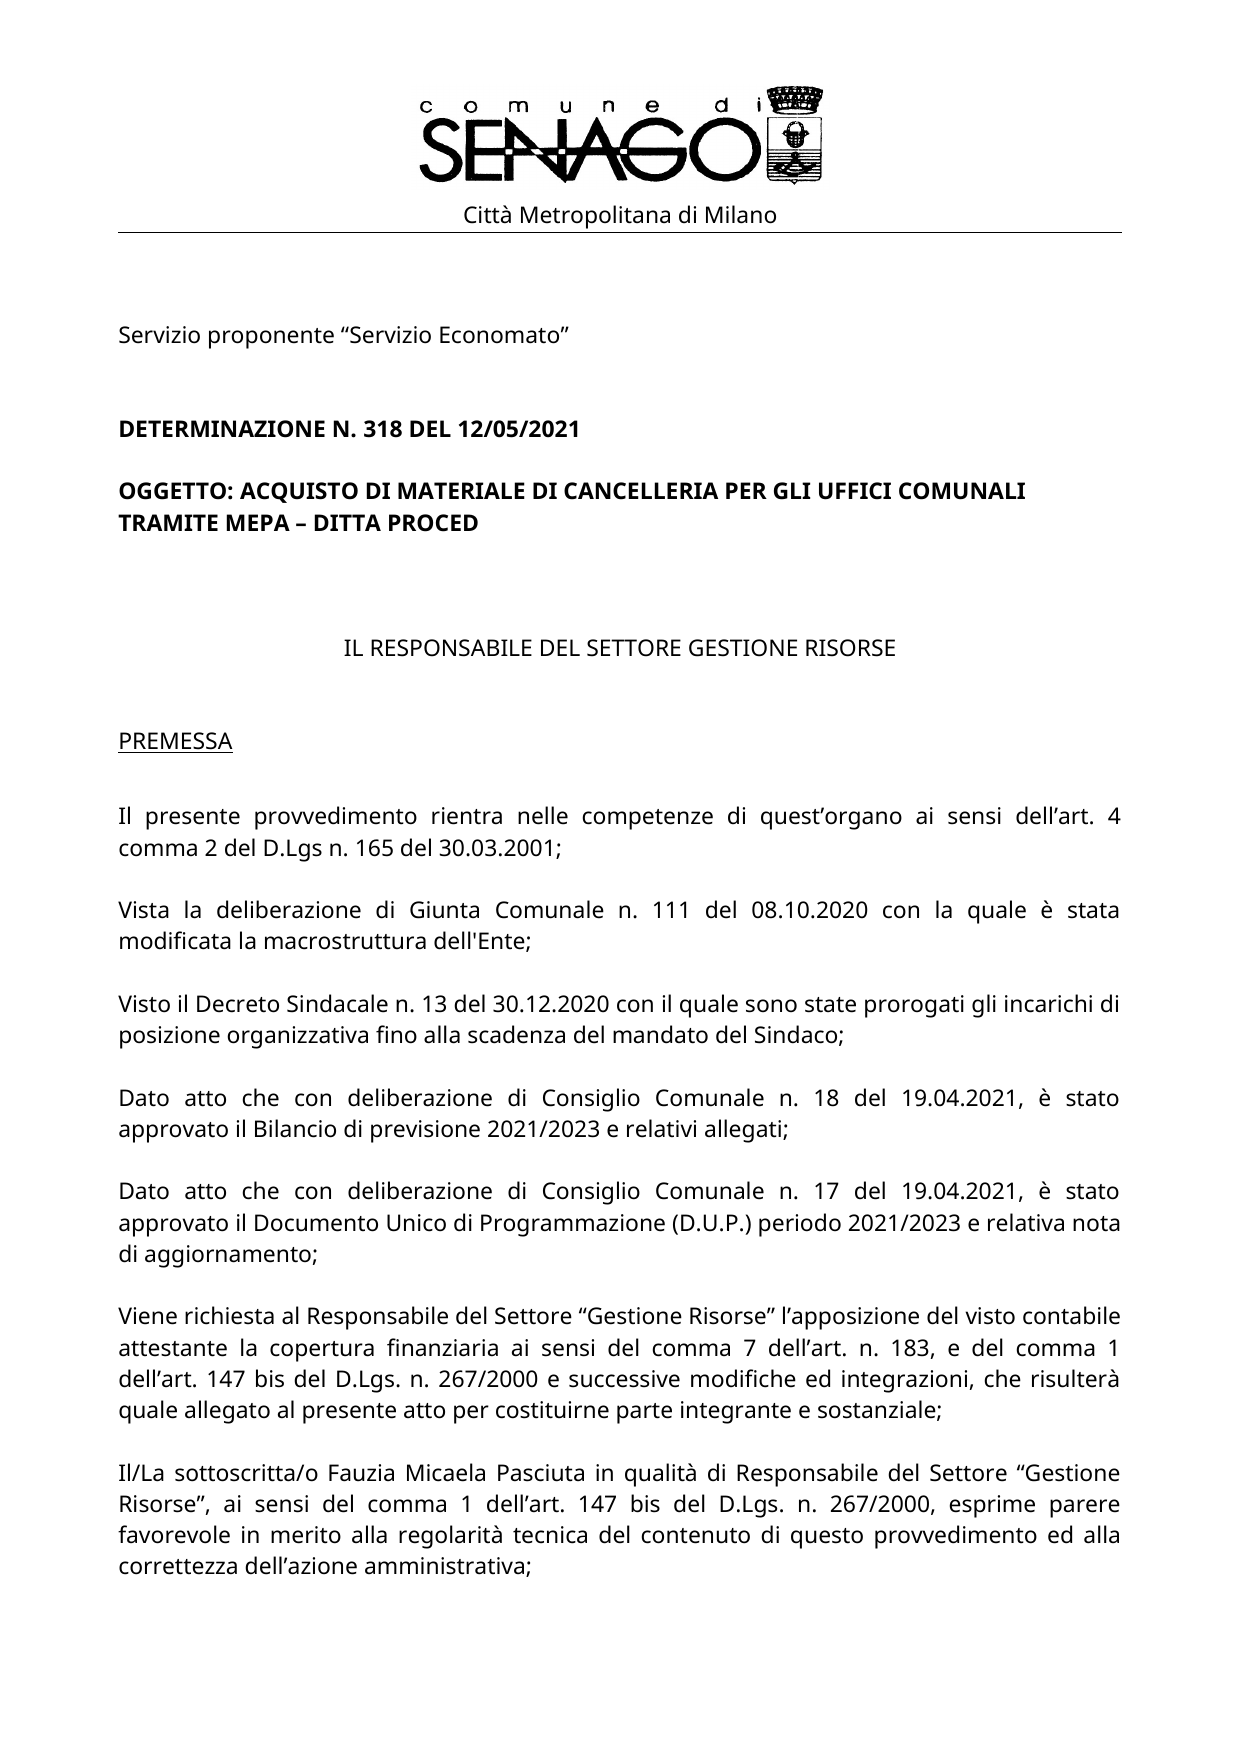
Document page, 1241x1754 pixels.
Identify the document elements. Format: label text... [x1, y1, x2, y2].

text Servizio proponente “Servizio Economato” [118, 319, 1122, 350]
picture [411, 84, 830, 190]
text Dato atto che con deliberazione di Consiglio Comunale n. 17 del 19.04.2021, è stato approvato il Documento Unico di Programmazione (D.U.P.) periodo 2021/2023 e relativa nota di aggiornamento; [118, 1175, 1122, 1269]
text Vista la deliberazione di Giunta Comunale n. 111 del 08.10.2020 con la quale è stata modificata la macrostruttura dell'Ente; [118, 894, 1122, 956]
text Visto il Decreto Sindacale n. 13 del 30.12.2020 con il quale sono state prorogati gli incarichi di posizione organizzativa fino alla scadenza del mandato del Sindaco; [118, 988, 1122, 1050]
text Il/La sottoscritta/o Fauzia Micaela Pasciuta in qualità di Responsabile del Settore “Gestione Risorse”, ai sensi del comma 1 dell’art. 147 bis del D.Lgs. n. 267/2000, esprime parere favorevole in merito alla regolarità tecnica del contenuto di questo provvedimento ed alla correttezza dell’azione amministrativa; [118, 1456, 1122, 1581]
text Dato atto che con deliberazione di Consiglio Comunale n. 18 del 19.04.2021, è stato approvato il Bilancio di previsione 2021/2023 e relativi allegati; [118, 1081, 1122, 1144]
text PREMESSA [118, 725, 1122, 756]
text OGGETTO: ACQUISTO DI MATERIALE DI CANCELLERIA PER GLI UFFICI COMUNALI TRAMITE MEPA – DITTA PROCED [118, 475, 1122, 538]
text DETERMINAZIONE N. 318 DEL 12/05/2021 [118, 413, 1122, 444]
text IL RESPONSABILE DEL SETTORE GESTIONE RISORSE [118, 631, 1122, 663]
text Il presente provvedimento rientra nelle competenze di quest’organo ai sensi dell’art. 4 comma 2 del D.Lgs n. 165 del 30.03.2001; [118, 800, 1122, 863]
text Viene richiesta al Responsabile del Settore “Gestione Risorse” l’apposizione del visto contabile attestante la copertura finanziaria ai sensi del comma 7 dell’art. n. 183, e del comma 1 dell’art. 147 bis del D.Lgs. n. 267/2000 e successive modifiche ed integrazioni, che risulterà quale allegato al presente atto per costituirne parte integrante e sostanziale; [118, 1300, 1122, 1425]
